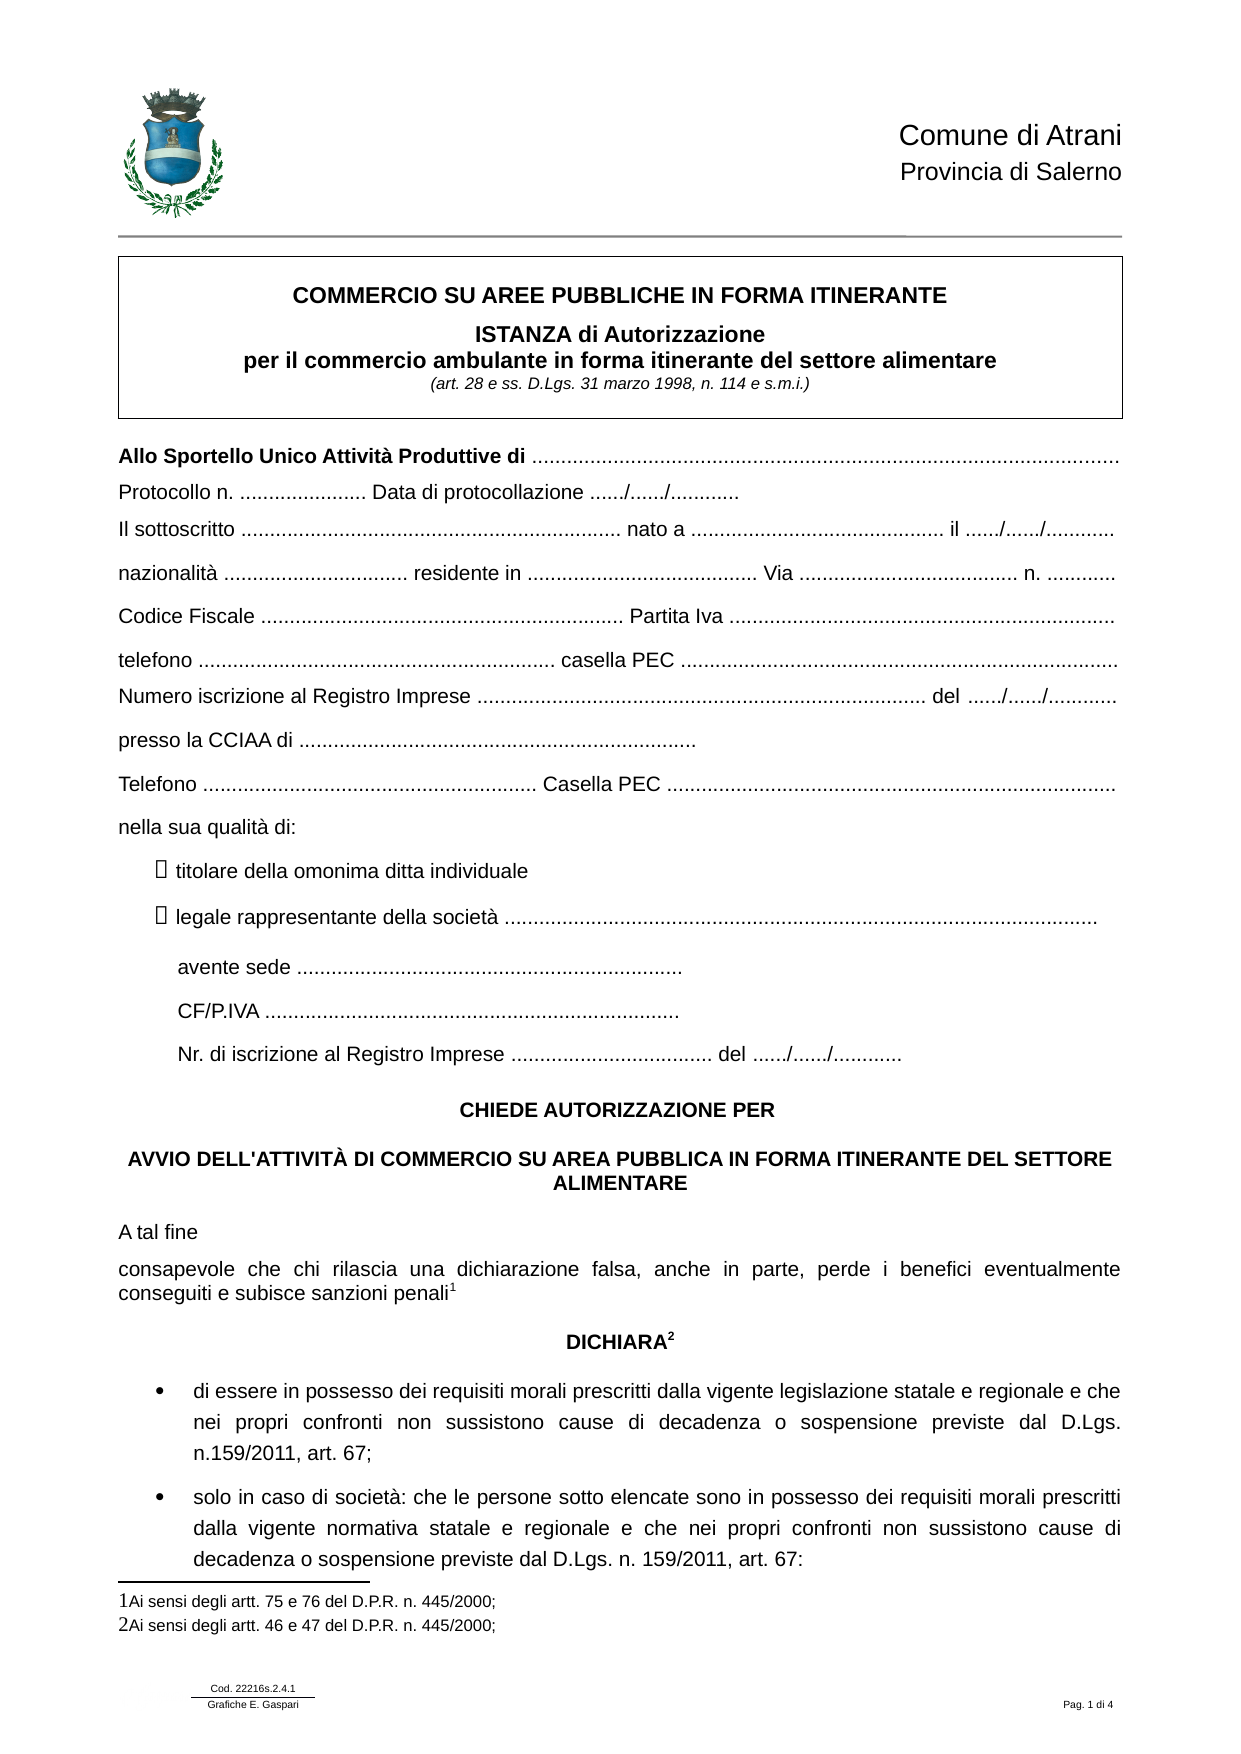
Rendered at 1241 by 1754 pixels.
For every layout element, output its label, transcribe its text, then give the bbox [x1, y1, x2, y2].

list solo in caso di società: che le persone sotto elencate sono in possesso dei requisiti morali prescritti dalla vigente normativa statale e regionale e che nei propri confronti non sussistono cause di decadenza o sospensione previste dal D.Lgs. n. 159/2011, art. 67: [156, 1484, 1122, 1571]
picture [122, 87, 224, 219]
text A tal fine [118, 1220, 1122, 1244]
text  titolare della omonima ditta individuale [153, 851, 1122, 886]
text Allo Sportello Unico Attività Produttive di [118, 444, 1122, 468]
text  legale rappresentante della società ....................................................................................................... [153, 898, 1122, 932]
text nella sua qualità di: [118, 815, 1122, 839]
text avente sede ................................................................... [177, 955, 1122, 979]
text Comune di Atrani [224, 118, 1122, 152]
text Protocollo n. ...................... Data di protocollazione ....../....../............ [118, 480, 1122, 504]
text nazionalità ................................ residente in ........................................ Via ...................................... n. ............ [118, 560, 1122, 584]
text consapevole che chi rilascia una dichiarazione falsa, anche in parte, perde i benefici eventualmente conseguiti e subisce sanzioni penali [118, 1257, 1122, 1304]
text Ai sensi degli artt. 75 e 76 del D.P.R. n. 445/2000; [118, 1588, 1122, 1612]
text Nr. di iscrizione al Registro Imprese ................................... del ....../....../............ [177, 1042, 1122, 1066]
text Numero iscrizione al Registro Imprese .............................................................................. del ....../....../............ [118, 684, 1122, 708]
text Il sottoscritto .................................................................. nato a ............................................ il ....../....../............ [118, 517, 1122, 541]
text Ai sensi degli artt. 46 e 47 del D.P.R. n. 445/2000; [118, 1612, 1122, 1636]
text AVVIO DELL'ATTIVITÀ DI COMMERCIO SU AREA PUBBLICA IN FORMA ITINERANTE DEL SETTORE ALIMENTARE [118, 1147, 1122, 1195]
text Provincia di Salerno [224, 157, 1122, 185]
text CF/P.IVA ........................................................................ [177, 998, 1122, 1022]
text presso la CCIAA di ..................................................................... [118, 728, 1122, 752]
table_header COMMERCIO SU AREE PUBBLICHE IN FORMA ITINERANTE ISTANZA di Autorizzazione per il commercio ambulante in forma itinerante del settore alimentare (art. 28 e ss. D.Lgs. 31 marzo 1998, n. 114 e s.m.i.) [119, 257, 1122, 418]
text DICHIARA [118, 1329, 1122, 1353]
list di essere in possesso dei requisiti morali prescritti dalla vigente legislazione statale e regionale e che nei propri confronti non sussistono cause di decadenza o sospensione previste dal D.Lgs. n.159/2011, art. 67; [156, 1378, 1122, 1465]
text CHIEDE AUTORIZZAZIONE PER [118, 1098, 1122, 1122]
text telefono .............................................................. casella PEC ............................................................................ [118, 648, 1122, 672]
text Telefono .......................................................... Casella PEC .............................................................................. [118, 771, 1122, 795]
text Codice Fiscale ............................................................... Partita Iva ................................................................... [118, 604, 1122, 628]
